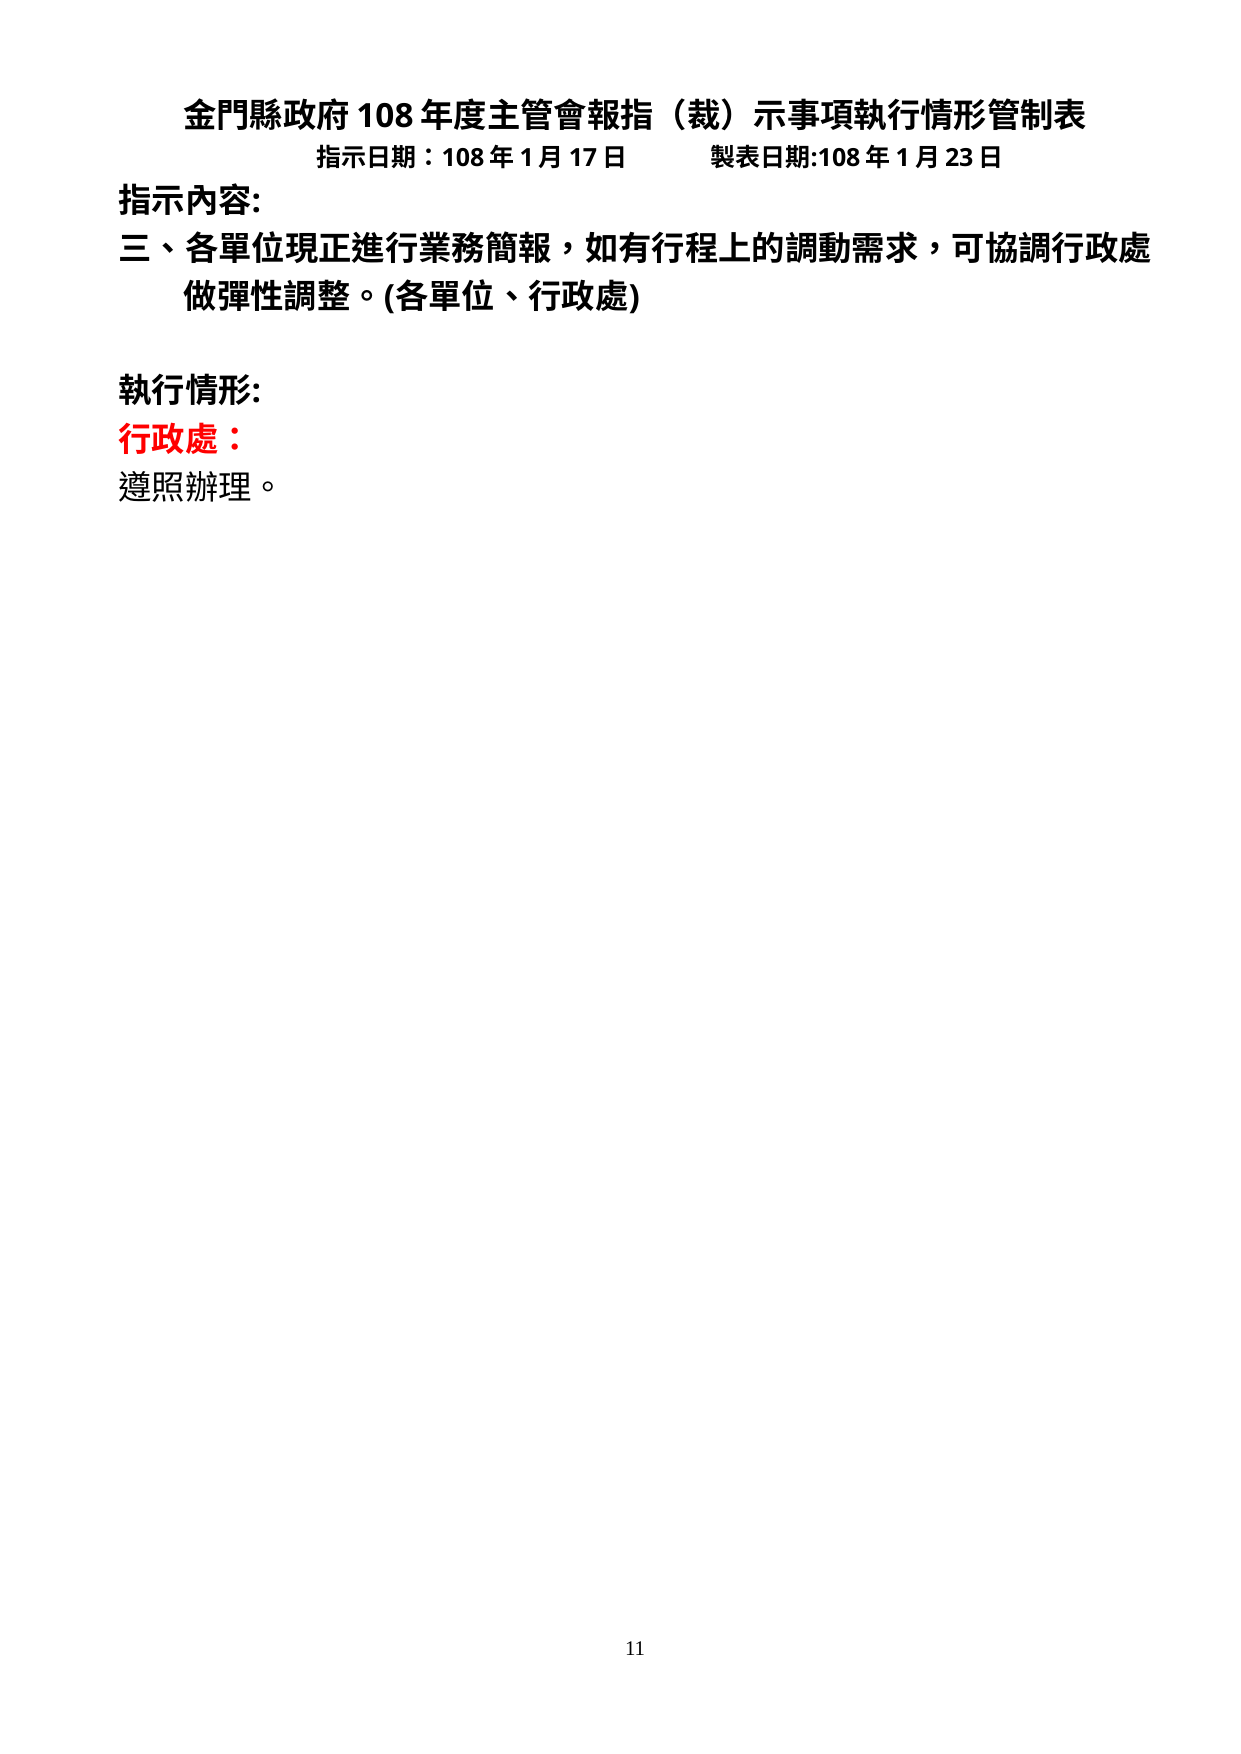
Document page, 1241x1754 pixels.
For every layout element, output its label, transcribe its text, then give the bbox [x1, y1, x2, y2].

text 行政處： [118, 412, 1152, 461]
text 執行情形: [118, 364, 1152, 412]
text 遵照辦理。 [118, 461, 1152, 509]
text 指示內容: [118, 173, 1152, 222]
text 三、各單位現正進行業務簡報，如有行程上的調動需求，可協調行政處做彈性調整。(各單位、行政處) [118, 222, 1152, 318]
